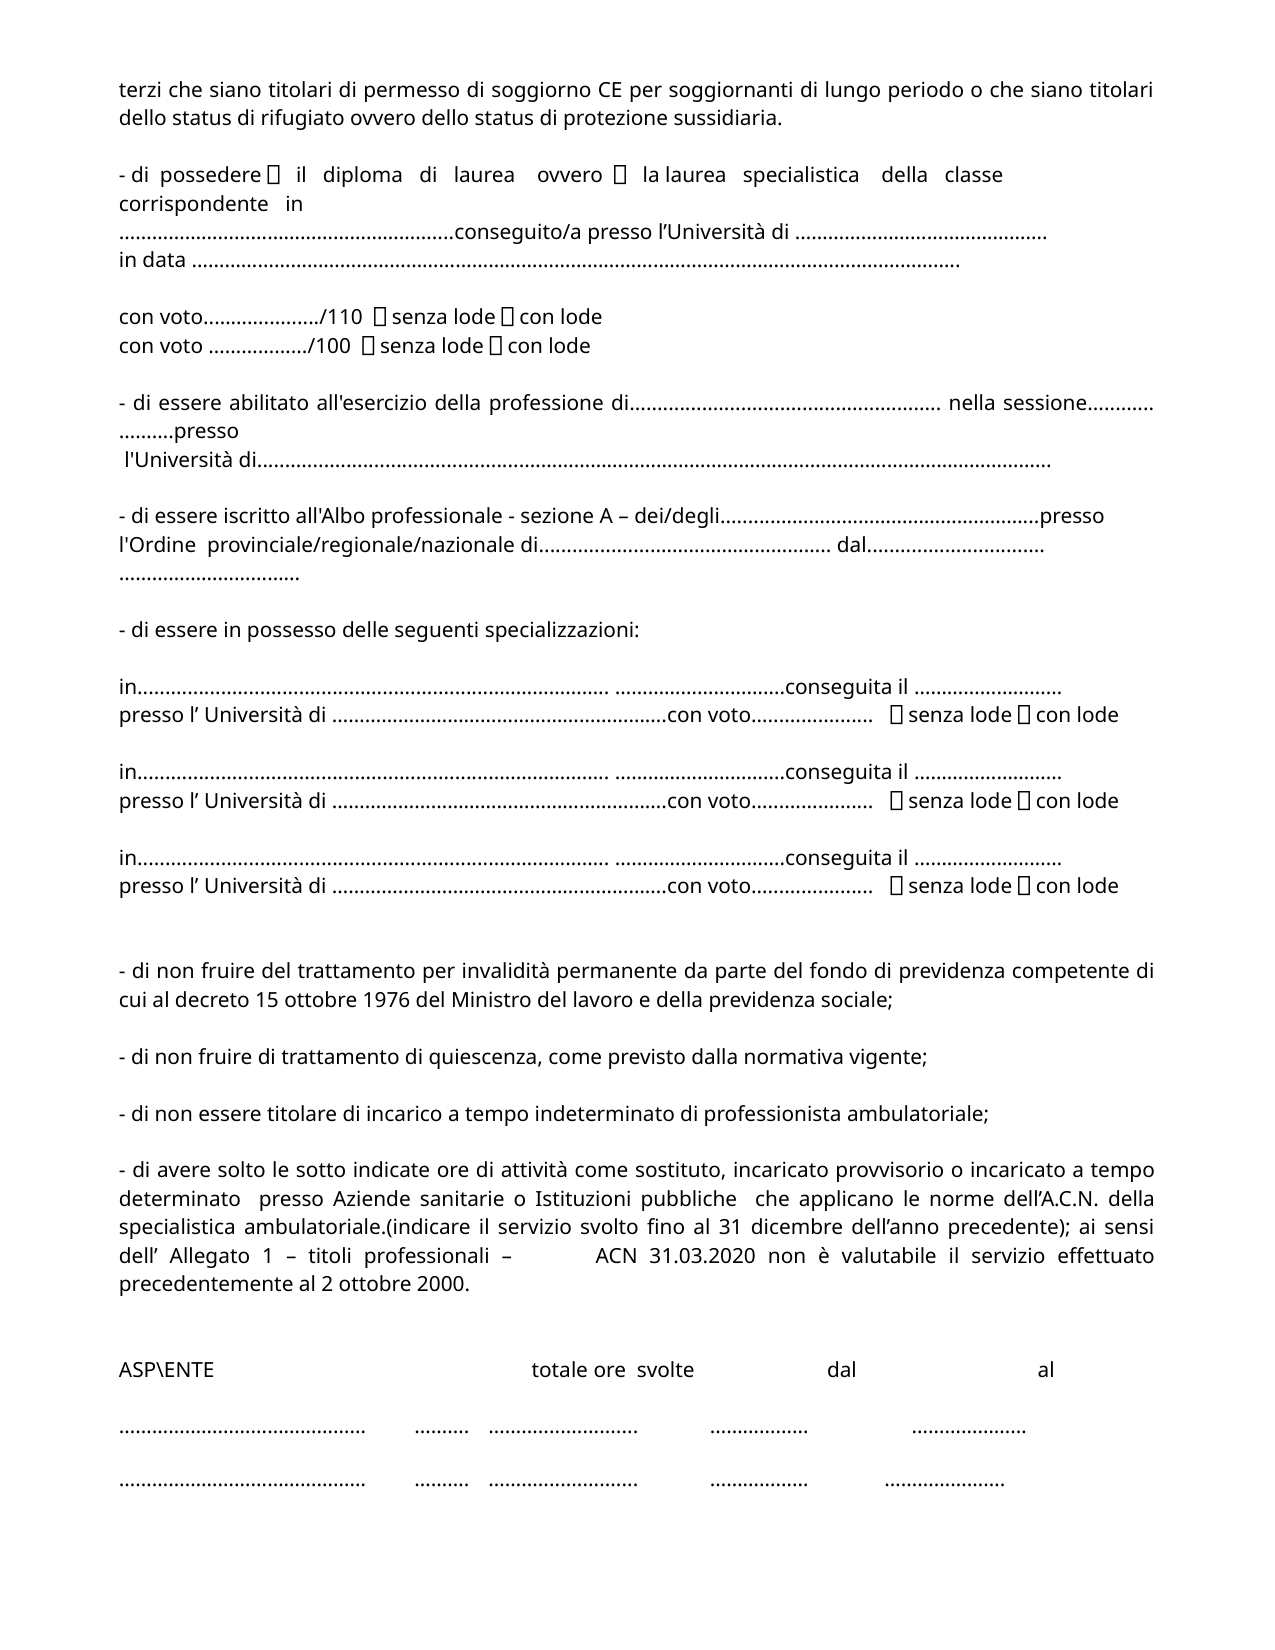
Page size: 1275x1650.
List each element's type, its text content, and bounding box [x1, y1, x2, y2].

text - di avere solto le sotto indicate ore di attività come sostituto, incaricato provvisorio o incaricato a tempo determinato presso Aziende sanitarie o Istituzioni pubbliche che applicano le norme dell’A.C.N. della specialistica ambulatoriale.(indicare il servizio svolto fino al 31 dicembre dell’anno precedente); ai sensi dell’ Allegato 1 – titoli professionali – ACN 31.03.2020 non è valutabile il servizio effettuato precedentemente al 2 ottobre 2000. [119, 1156, 1156, 1298]
text - di essere abilitato all'esercizio della professione di........................................................ nella sessione............……….presso [119, 388, 1156, 445]
text in.................................................................……………….. ………………………….conseguita il ……………………… [119, 672, 1156, 701]
text presso l’ Università di …………………………………………………….con voto…................... ⎕ senza lode ⎕ con lode [119, 786, 1156, 814]
text - di essere iscritto all'Albo professionale - sezione A – dei/degli..........………………………………………...presso l'Ordine provinciale/regionale/nazionale di.....................………………………….. dal................................…………………………... [119, 502, 1156, 587]
text - di non fruire del trattamento per invalidità permanente da parte del fondo di previdenza competente di cui al decreto 15 ottobre 1976 del Ministro del lavoro e della previdenza sociale; [119, 957, 1156, 1013]
text con voto …………….../100 ⎕ senza lode ⎕ con lode [119, 331, 1156, 359]
text presso l’ Università di …………………………………………………….con voto…................... ⎕ senza lode ⎕ con lode [119, 701, 1156, 729]
text - di possedere ⎕ il diploma di laurea ovvero ⎕ la laurea specialistica della classe corrispondente in [119, 160, 1156, 217]
text presso l’ Università di …………………………………………………….con voto…................... ⎕ senza lode ⎕ con lode [119, 871, 1156, 900]
text ……………………………………… ………. ……..................... ……………… ………………… [119, 1412, 1156, 1440]
text - di essere in possesso delle seguenti specializzazioni: [119, 615, 1156, 644]
text …………………………………………………....conseguito/a presso l’Università di ………………………………………. [119, 217, 1156, 246]
text in data ………………………………………………………………………………………………………………………….. [119, 246, 1156, 274]
text l'Università di................................................…………………………………………………………………………………... [119, 445, 1156, 473]
text - di non essere titolare di incarico a tempo indeterminato di professionista ambulatoriale; [119, 1099, 1156, 1127]
text in.................................................................……………….. ………………………….conseguita il ……………………… [119, 843, 1156, 871]
text - di non fruire di trattamento di quiescenza, come previsto dalla normativa vigente; [119, 1042, 1156, 1070]
text terzi che siano titolari di permesso di soggiorno CE per soggiornanti di lungo periodo o che siano titolari dello status di rifugiato ovvero dello status di protezione sussidiaria. [119, 75, 1156, 132]
text ……………………………………… ………. ……..................... ……………… …………………. [119, 1464, 1156, 1492]
text ASP\ENTE totale ore svolte dal al [119, 1355, 1156, 1383]
text in.................................................................……………….. ………………………….conseguita il ……………………… [119, 757, 1156, 786]
text con voto..………........../110 ⎕ senza lode ⎕ con lode [119, 302, 1156, 331]
